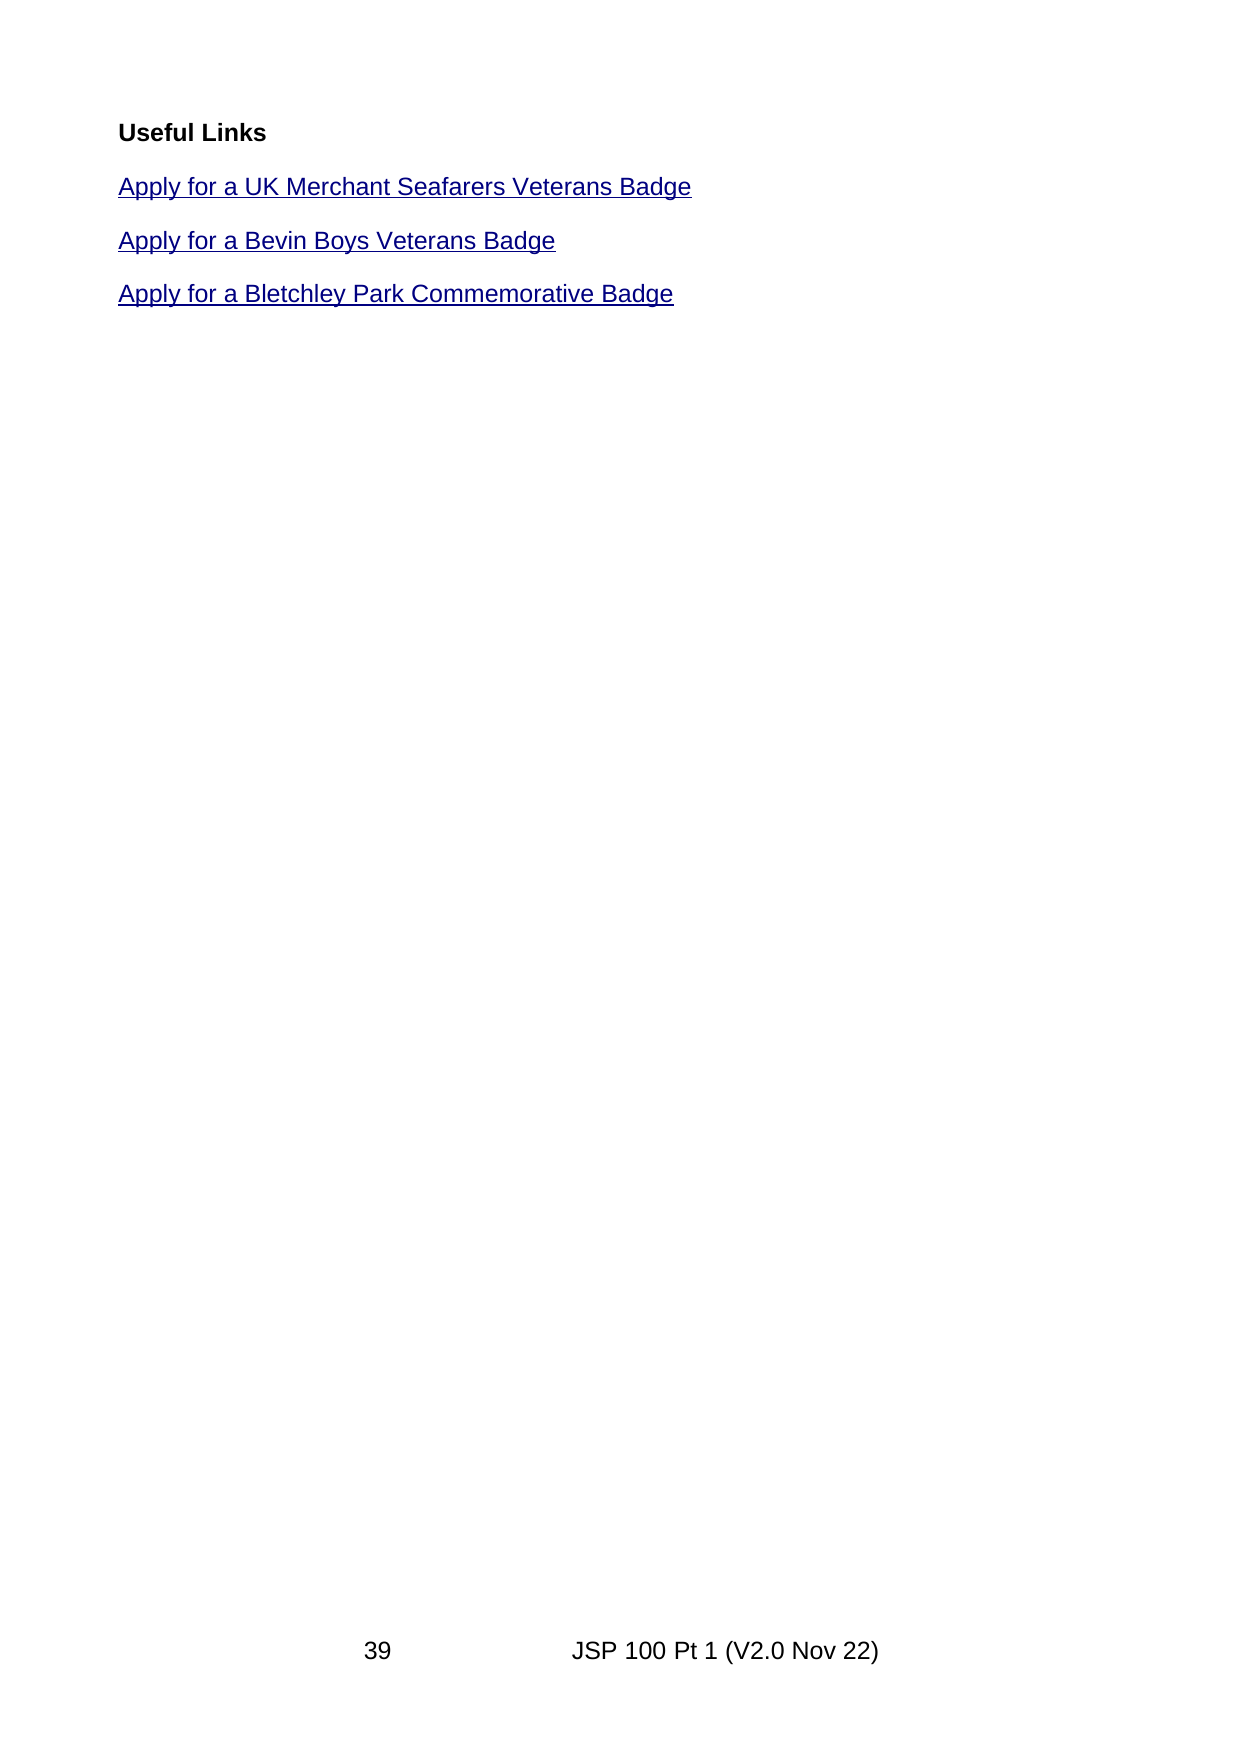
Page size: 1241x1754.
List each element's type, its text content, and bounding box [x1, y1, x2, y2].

text Apply for a UK Merchant Seafarers Veterans Badge [118, 172, 1122, 201]
text Apply for a Bevin Boys Veterans Badge [118, 226, 1122, 254]
text Useful Links [118, 118, 1122, 147]
text Apply for a Bletchley Park Commemorative Badge [118, 279, 1122, 308]
